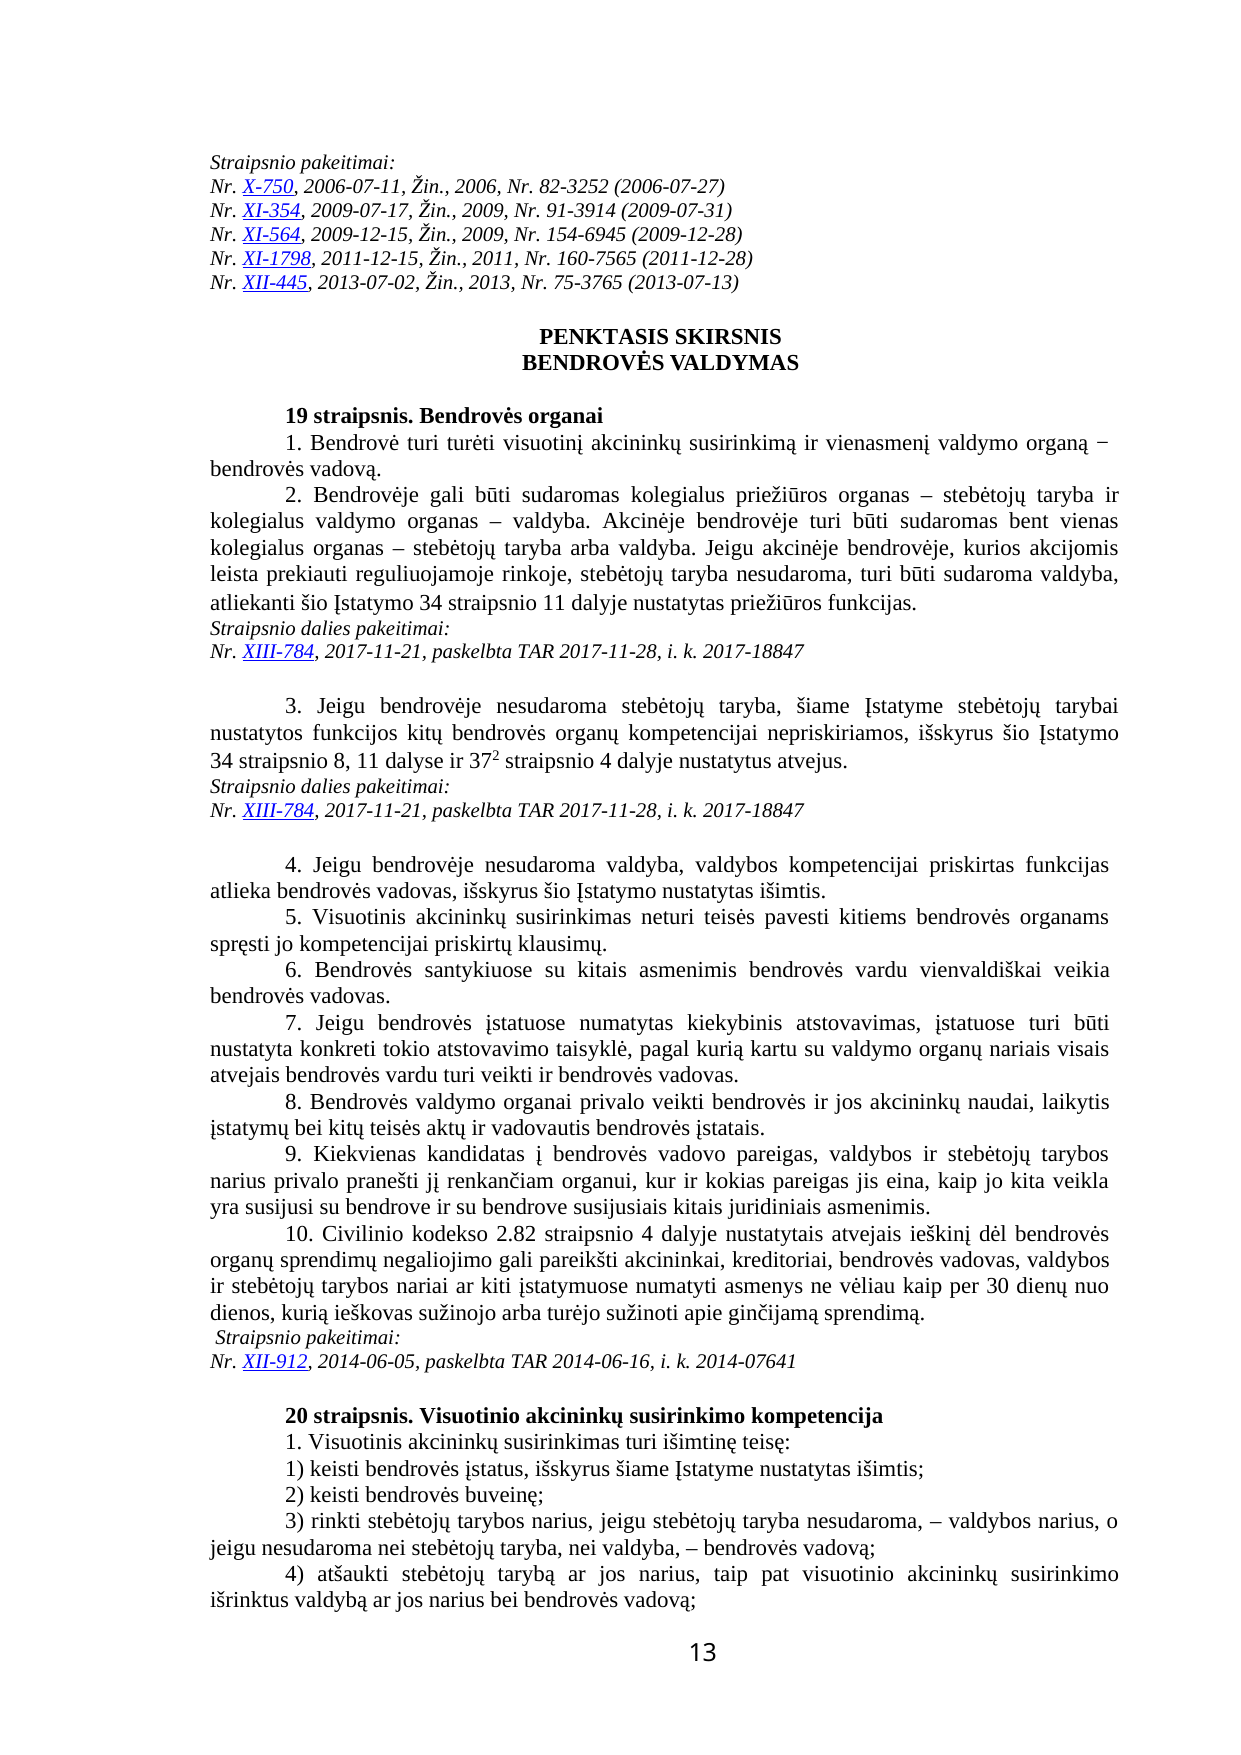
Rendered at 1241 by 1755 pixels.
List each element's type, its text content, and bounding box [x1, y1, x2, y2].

text Nr. XIII-784, 2017-11-21, paskelbta TAR 2017-11-28, i. k. 2017-18847 [210, 798, 1120, 822]
text Nr. XIII-784, 2017-11-21, paskelbta TAR 2017-11-28, i. k. 2017-18847 [210, 639, 1120, 663]
text Straipsnio dalies pakeitimai: [210, 615, 1120, 639]
text 8. Bendrovės valdymo organai privalo veikti bendrovės ir jos akcininkų naudai, laikytis įstatymų bei kitų teisės aktų ir vadovautis bendrovės įstatais. [210, 1088, 1111, 1141]
text 10. Civilinio kodekso 2.82 straipsnio 4 dalyje nustatytais atvejais ieškinį dėl bendrovės organų sprendimų negaliojimo gali pareikšti akcininkai, kreditoriai, bendrovės vadovas, valdybos ir stebėtojų tarybos nariai ar kiti įstatymuose numatyti asmenys ne vėliau kaip per 30 dienų nuo dienos, kurią ieškovas sužinojo arba turėjo sužinoti apie ginčijamą sprendimą. [210, 1219, 1111, 1325]
subtitle PENKtasis skirsnis [210, 323, 1111, 349]
text Nr. XI-564, 2009-12-15, Žin., 2009, Nr. 154-6945 (2009-12-28) [210, 222, 1120, 246]
text BENDROVĖS VALDYMAS [210, 349, 1111, 376]
text 5. Visuotinis akcininkų susirinkimas neturi teisės pavesti kitiems bendrovės organams spręsti jo kompetencijai priskirtų klausimų. [210, 903, 1111, 956]
text Straipsnio dalies pakeitimai: [210, 774, 1120, 798]
text 1. Visuotinis akcininkų susirinkimas turi išimtinę teisę: [210, 1428, 1120, 1454]
text Nr. XII-445, 2013-07-02, Žin., 2013, Nr. 75-3765 (2013-07-13) [210, 270, 1120, 294]
text Nr. XII-912, 2014-06-05, paskelbta TAR 2014-06-16, i. k. 2014-07641 [210, 1349, 1120, 1373]
text Straipsnio pakeitimai: [210, 150, 1111, 174]
text Nr. XI-354, 2009-07-17, Žin., 2009, Nr. 91-3914 (2009-07-31) [210, 198, 1120, 222]
text 2) keisti bendrovės buveinę; [210, 1481, 1120, 1507]
text 9. Kiekvienas kandidatas į bendrovės vadovo pareigas, valdybos ir stebėtojų tarybos narius privalo pranešti jį renkančiam organui, kur ir kokias pareigas jis eina, kaip jo kita veikla yra susijusi su bendrove ir su bendrove susijusiais kitais juridiniais asmenimis. [210, 1141, 1111, 1219]
text 3. Jeigu bendrovėje nesudaroma stebėtojų taryba, šiame Įstatyme stebėtojų tarybai nustatytos funkcijos kitų bendrovės organų kompetencijai nepriskiriamos, išskyrus šio Įstatymo 34 straipsnio 8, 11 dalyse ir 372 straipsnio 4 dalyje nustatytus atvejus. [210, 692, 1120, 774]
text Nr. X-750, 2006-07-11, Žin., 2006, Nr. 82-3252 (2006-07-27) [210, 174, 1111, 198]
text 19 straipsnis. Bendrovės organai [210, 402, 1111, 428]
text 2. Bendrovėje gali būti sudaromas kolegialus priežiūros organas – stebėtojų taryba ir kolegialus valdymo organas – valdyba. Akcinėje bendrovėje turi būti sudaromas bent vienas kolegialus organas – stebėtojų taryba arba valdyba. Jeigu akcinėje bendrovėje, kurios akcijomis leista prekiauti reguliuojamoje rinkoje, stebėtojų taryba nesudaroma, turi būti sudaroma valdyba, atliekanti šio Įstatymo 34 straipsnio 11 dalyje nustatytas priežiūros funkcijas. [210, 481, 1120, 615]
text 6. Bendrovės santykiuose su kitais asmenimis bendrovės vardu vienvaldiškai veikia bendrovės vadovas. [210, 956, 1111, 1009]
text 4) atšaukti stebėtojų tarybą ar jos narius, taip pat visuotinio akcininkų susirinkimo išrinktus valdybą ar jos narius bei bendrovės vadovą; [210, 1560, 1120, 1613]
text 4. Jeigu bendrovėje nesudaroma valdyba, valdybos kompetencijai priskirtas funkcijas atlieka bendrovės vadovas, išskyrus šio Įstatymo nustatytas išimtis. [210, 851, 1111, 903]
text 7. Jeigu bendrovės įstatuose numatytas kiekybinis atstovavimas, įstatuose turi būti nustatyta konkreti tokio atstovavimo taisyklė, pagal kurią kartu su valdymo organų nariais visais atvejais bendrovės vardu turi veikti ir bendrovės vadovas. [210, 1009, 1111, 1088]
text 1. Bendrovė turi turėti visuotinį akcininkų susirinkimą ir vienasmenį valdymo organą − bendrovės vadovą. [210, 428, 1111, 481]
text 1) keisti bendrovės įstatus, išskyrus šiame Įstatyme nustatytas išimtis; [210, 1454, 1120, 1481]
text 3) rinkti stebėtojų tarybos narius, jeigu stebėtojų taryba nesudaroma, – valdybos narius, o jeigu nesudaroma nei stebėtojų taryba, nei valdyba, – bendrovės vadovą; [210, 1507, 1120, 1560]
text Straipsnio pakeitimai: [210, 1325, 1111, 1349]
text Nr. XI-1798, 2011-12-15, Žin., 2011, Nr. 160-7565 (2011-12-28) [210, 246, 1120, 270]
text 20 straipsnis. Visuotinio akcininkų susirinkimo kompetencija [210, 1402, 1111, 1428]
